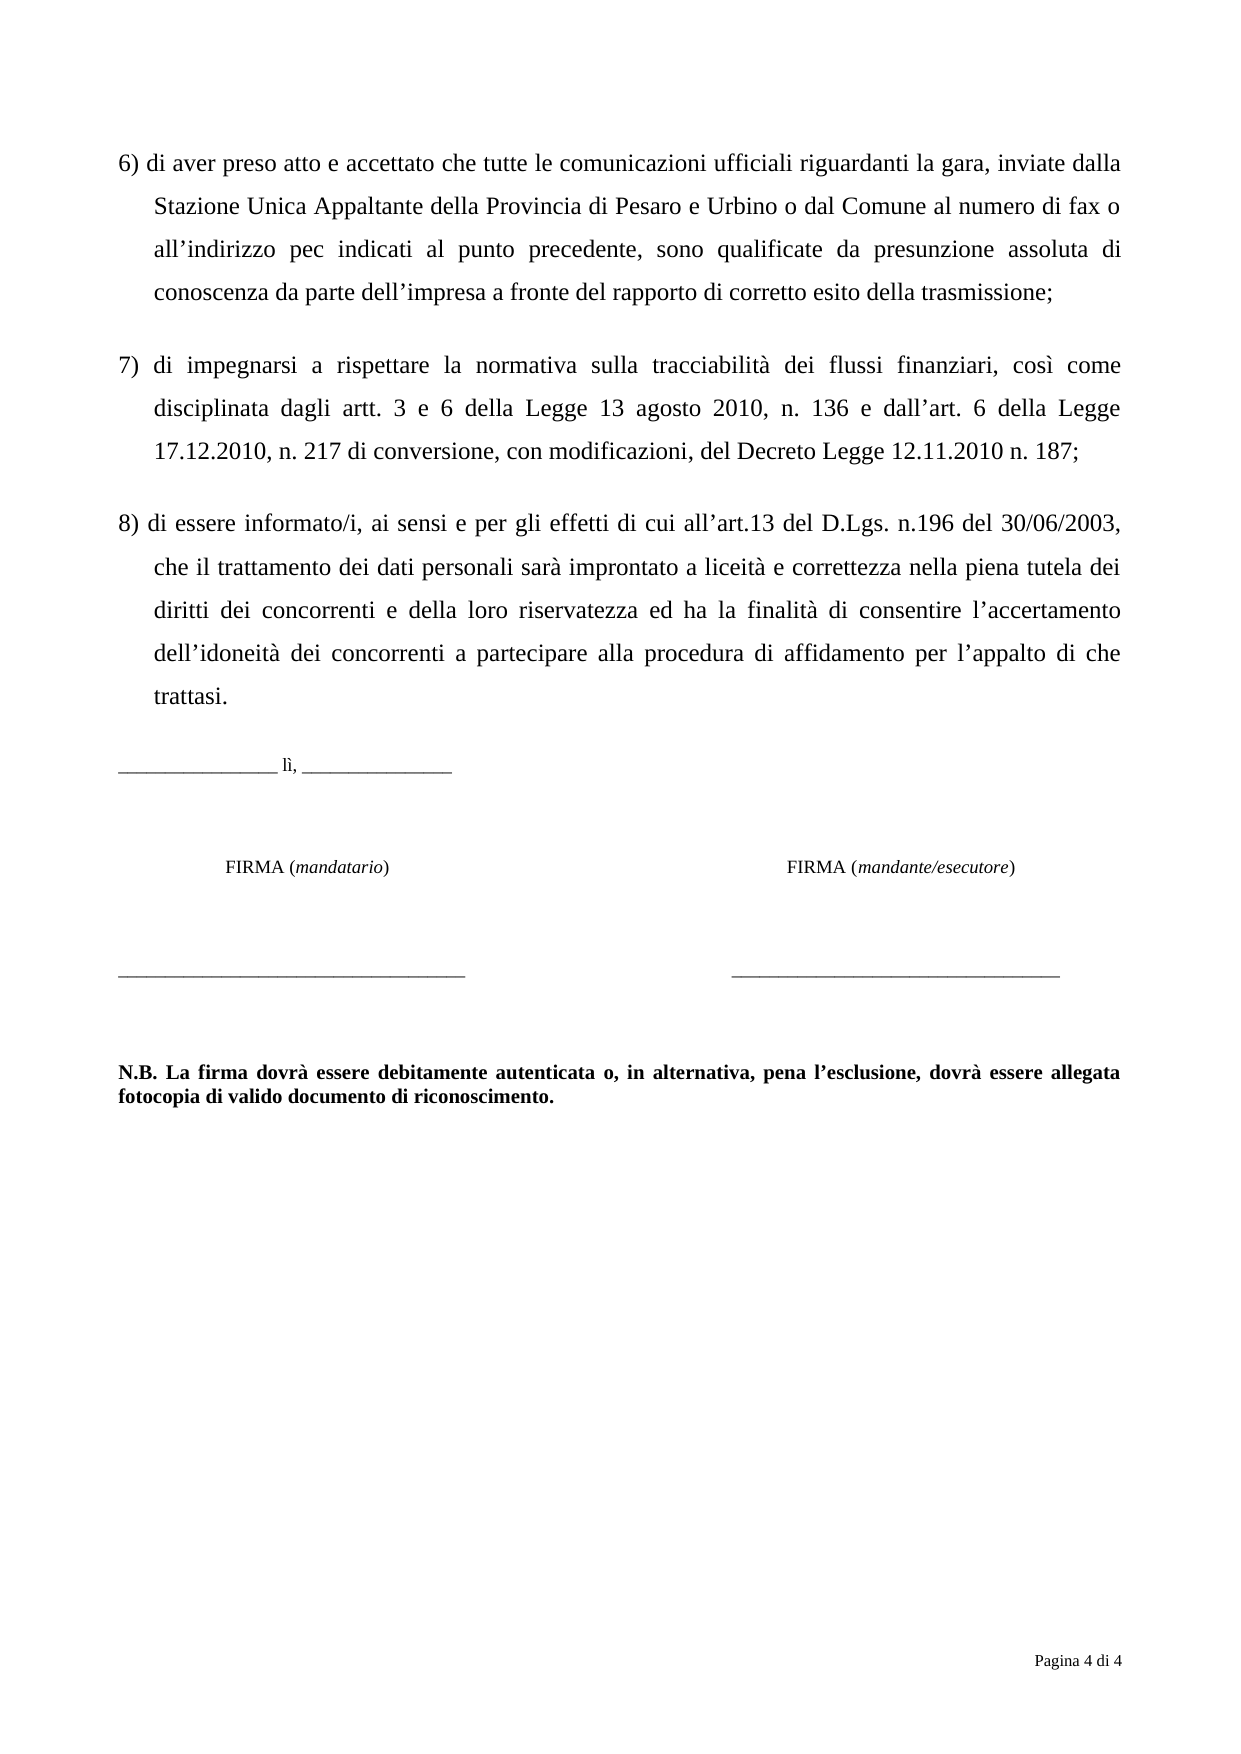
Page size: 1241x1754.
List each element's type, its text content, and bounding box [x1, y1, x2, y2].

text 6) di aver preso atto e accettato che tutte le comunicazioni ufficiali riguardanti la gara, inviate dalla Stazione Unica Appaltante della Provincia di Pesaro e Urbino o dal Comune al numero di fax o all’indirizzo pec indicati al punto precedente, sono qualificate da presunzione assoluta di conoscenza da parte dell’impresa a fronte del rapporto di corretto esito della trasmissione; [118, 148, 1122, 306]
text _____________________________________ ___________________________________ [118, 958, 1122, 979]
text N.B. La firma dovrà essere debitamente autenticata o, in alternativa, pena l’esclusione, dovrà essere allegata fotocopia di valido documento di riconoscimento. [118, 1060, 1122, 1108]
text _________________ lì, ________________ [118, 754, 1122, 775]
text 8) di essere informato/i, ai sensi e per gli effetti di cui all’art.13 del D.Lgs. n.196 del 30/06/2003, che il trattamento dei dati personali sarà improntato a liceità e correttezza nella piena tutela dei diritti dei concorrenti e della loro riservatezza ed ha la finalità di consentire l’accertamento dell’idoneità dei concorrenti a partecipare alla procedura di affidamento per l’appalto di che trattasi. [118, 508, 1122, 710]
text FIRMA (mandatario) FIRMA (mandante/esecutore) [118, 856, 1122, 877]
text 7) di impegnarsi a rispettare la normativa sulla tracciabilità dei flussi finanziari, così come disciplinata dagli artt. 3 e 6 della Legge 13 agosto 2010, n. 136 e dall’art. 6 della Legge 17.12.2010, n. 217 di conversione, con modificazioni, del Decreto Legge 12.11.2010 n. 187; [118, 350, 1122, 465]
